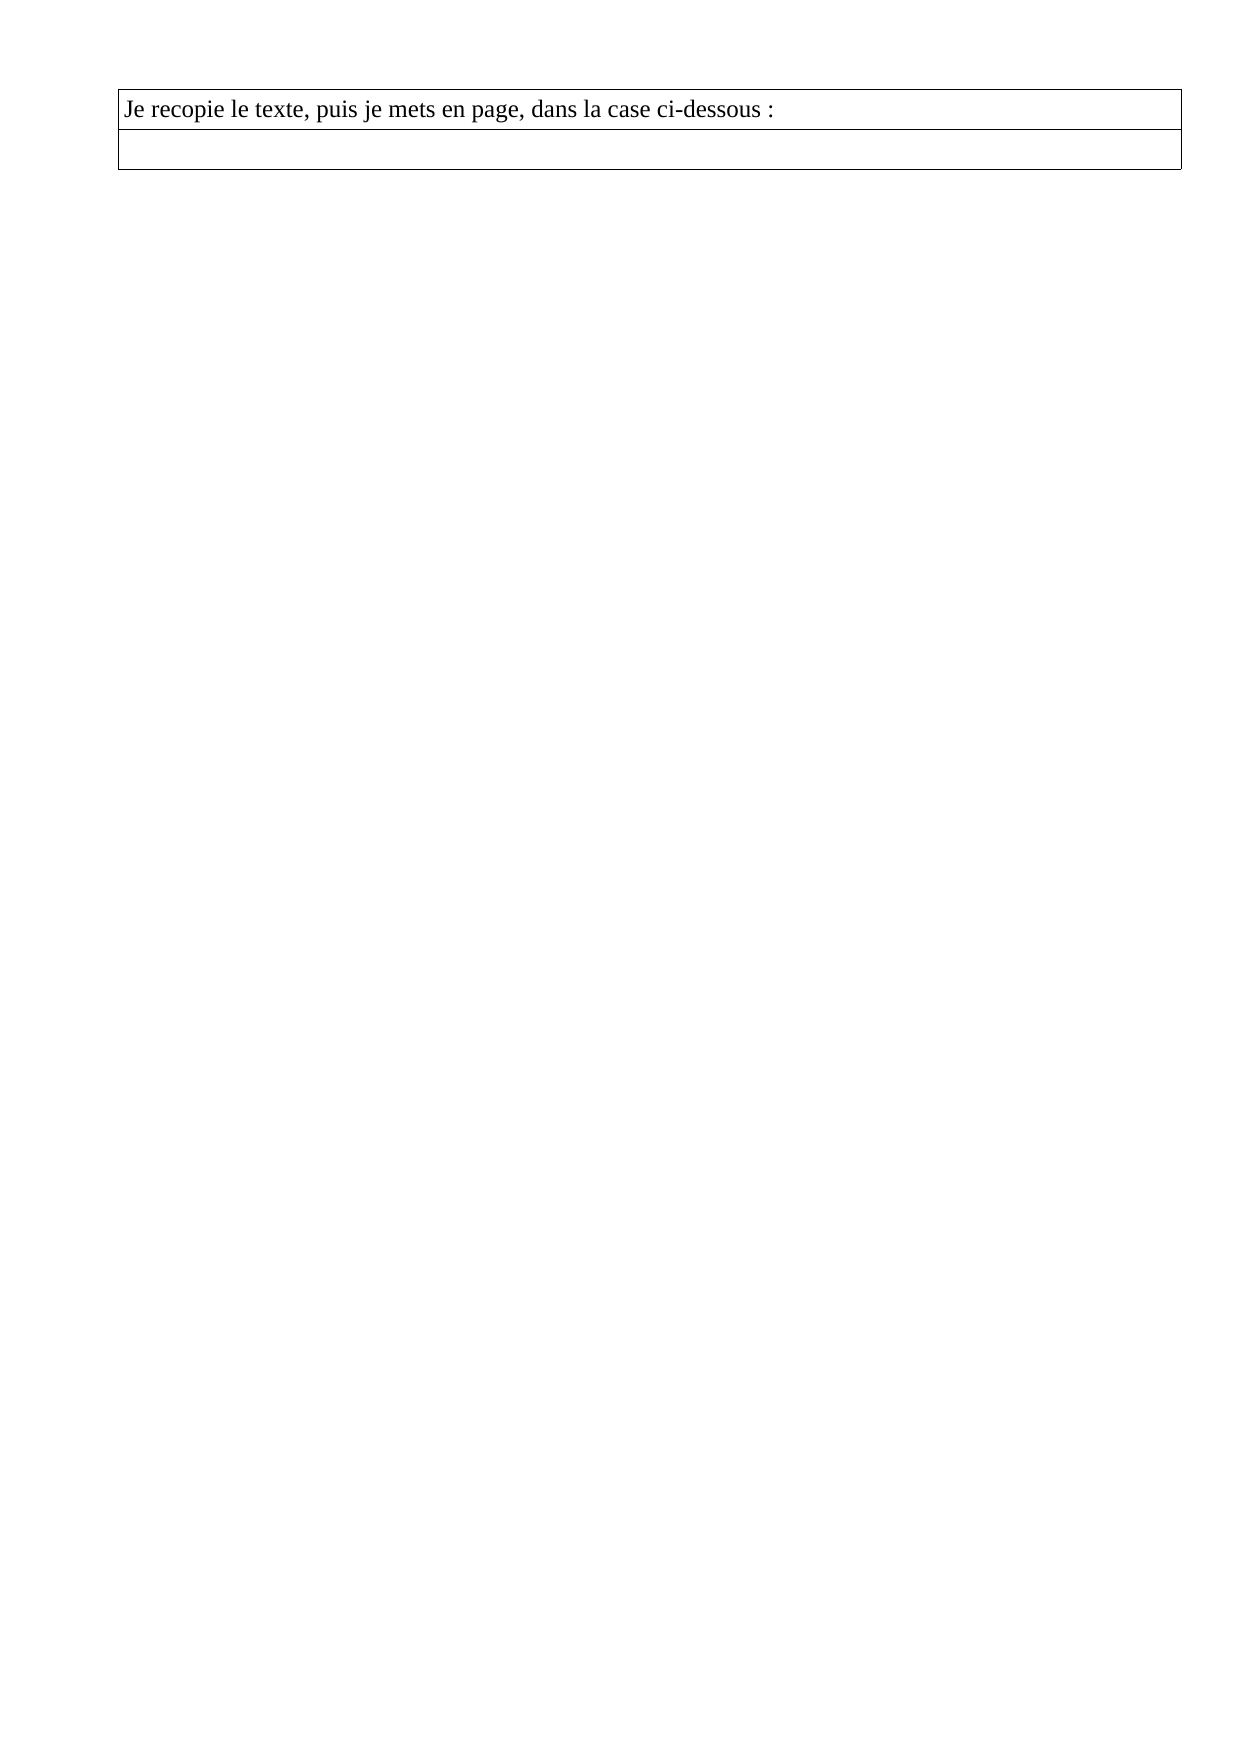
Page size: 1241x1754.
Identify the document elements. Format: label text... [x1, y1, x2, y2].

table_header Je recopie le texte, puis je mets en page, dans la case ci-dessous : [119, 90, 1181, 129]
table_cell [119, 130, 1181, 169]
